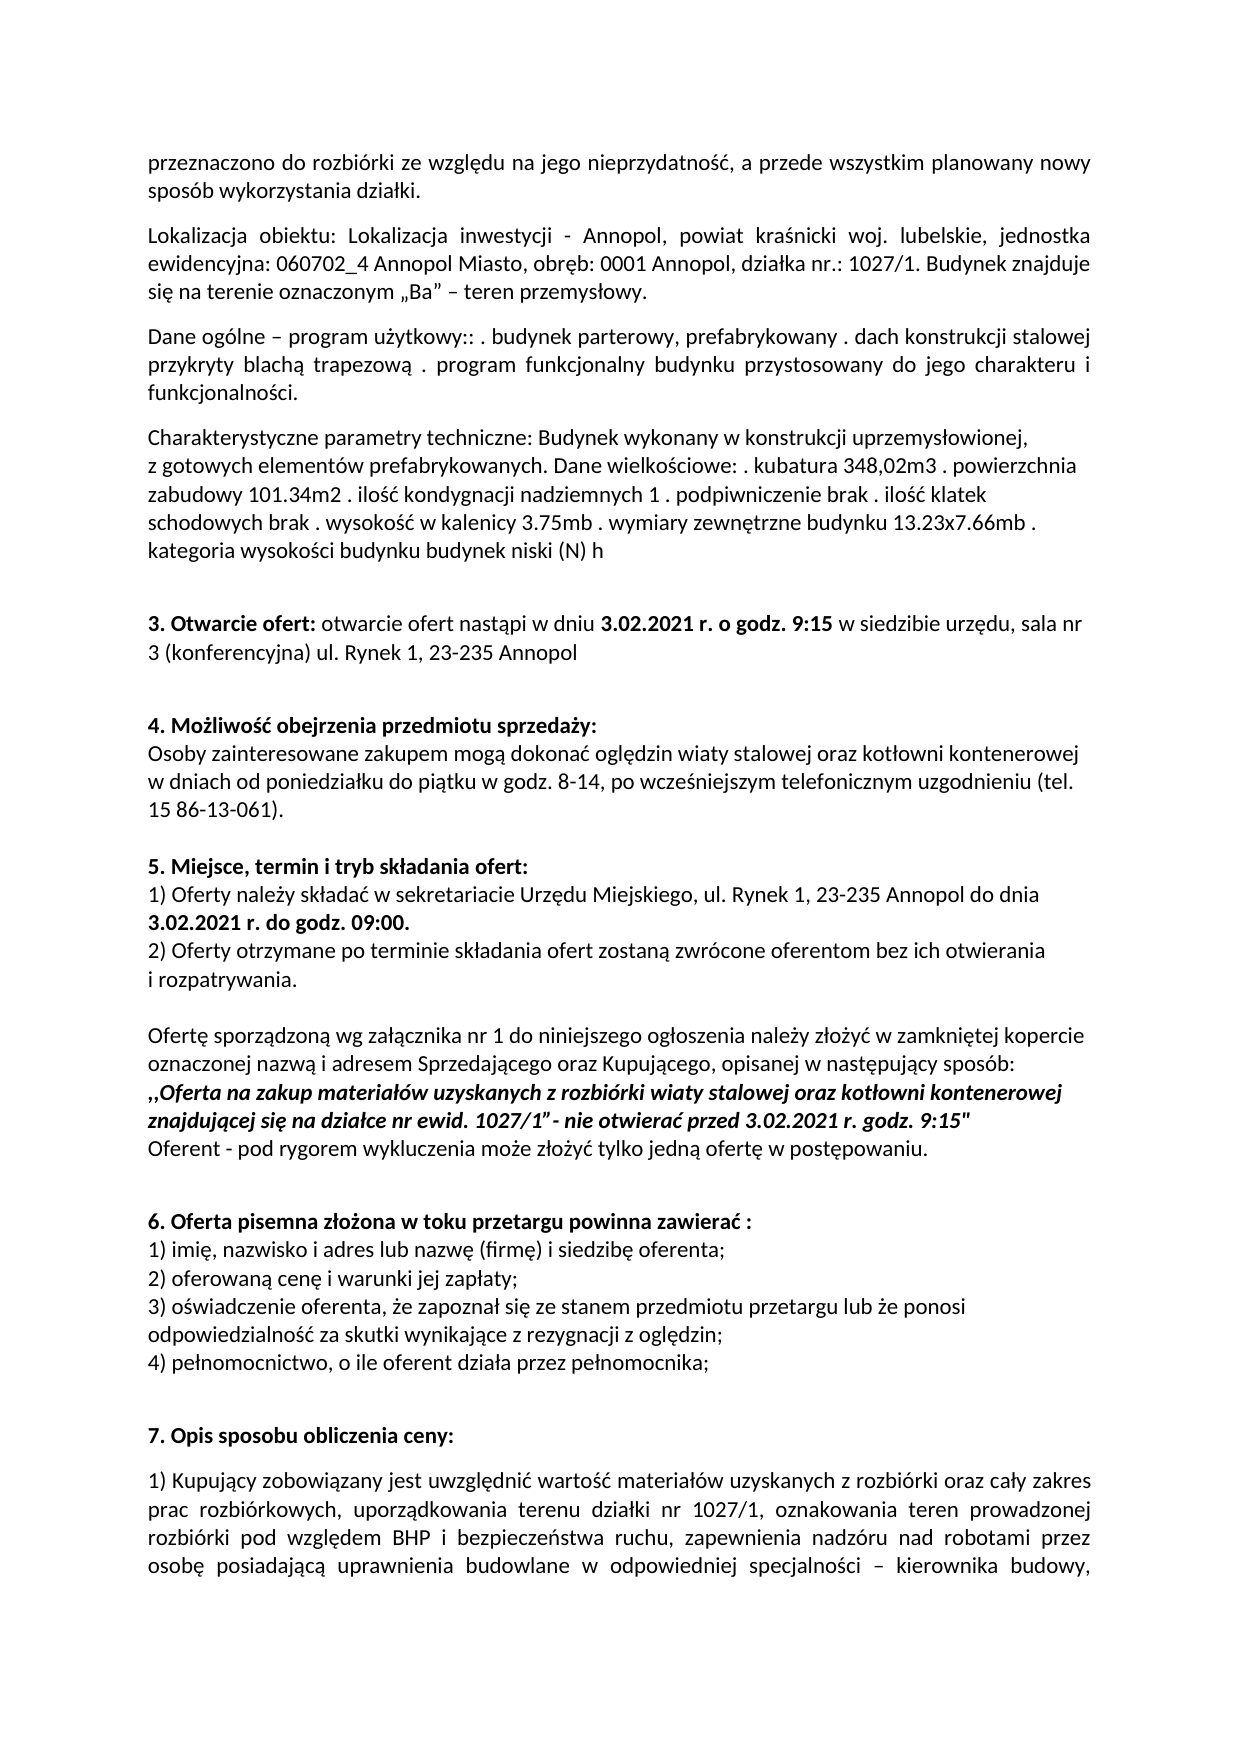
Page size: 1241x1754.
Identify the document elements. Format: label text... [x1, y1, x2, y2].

text 7. Opis sposobu obliczenia ceny: [148, 1422, 1093, 1450]
text przeznaczono do rozbiórki ze względu na jego nieprzydatność, a przede wszystkim planowany nowy sposób wykorzystania działki. [148, 148, 1093, 204]
text Charakterystyczne parametry techniczne: Budynek wykonany w konstrukcji uprzemysłowionej, z gotowych elementów prefabrykowanych. Dane wielkościowe: . kubatura 348,02m3 . powierzchnia zabudowy 101.34m2 . ilość kondygnacji nadziemnych 1 . podpiwniczenie brak . ilość klatek schodowych brak . wysokość w kalenicy 3.75mb . wymiary zewnętrzne budynku 13.23x7.66mb . kategoria wysokości budynku budynek niski (N) h [148, 423, 1093, 564]
text 6. Oferta pisemna złożona w toku przetargu powinna zawierać : 1) imię, nazwisko i adres lub nazwę (firmę) i siedzibę oferenta; 2) oferowaną cenę i warunki jej zapłaty; 3) oświadczenie oferenta, że zapoznał się ze stanem przedmiotu przetargu lub że ponosi odpowiedzialność za skutki wynikające z rezygnacji z oględzin; 4) pełnomocnictwo, o ile oferent działa przez pełnomocnika; [148, 1207, 1093, 1405]
text 4. Możliwość obejrzenia przedmiotu sprzedaży: Osoby zainteresowane zakupem mogą dokonać oględzin wiaty stalowej oraz kotłowni kontenerowej w dniach od poniedziałku do piątku w godz. 8-14, po wcześniejszym telefonicznym uzgodnieniu (tel. 15 86-13-061). 5. Miejsce, termin i tryb składania ofert: 1) Oferty należy składać w sekretariacie Urzędu Miejskiego, ul. Rynek 1, 23-235 Annopol do dnia 3.02.2021 r. do godz. 09:00. 2) Oferty otrzymane po terminie składania ofert zostaną zwrócone oferentom bez ich otwierania i rozpatrywania. Ofertę sporządzoną wg załącznika nr 1 do niniejszego ogłoszenia należy złożyć w zamkniętej kopercie oznaczonej nazwą i adresem Sprzedającego oraz Kupującego, opisanej w następujący sposób: ,,Oferta na zakup materiałów uzyskanych z rozbiórki wiaty stalowej oraz kotłowni kontenerowej znajdującej się na działce nr ewid. 1027/1”- nie otwierać przed 3.02.2021 r. godz. 9:15" Oferent - pod rygorem wykluczenia może złożyć tylko jedną ofertę w postępowaniu. [148, 711, 1093, 1191]
text 1) Kupujący zobowiązany jest uwzględnić wartość materiałów uzyskanych z rozbiórki oraz cały zakres prac rozbiórkowych, uporządkowania terenu działki nr 1027/1, oznakowania teren prowadzonej rozbiórki pod względem BHP i bezpieczeństwa ruchu, zapewnienia nadzóru nad robotami przez osobę posiadającą uprawnienia budowlane w odpowiedniej specjalności – kierownika budowy, [148, 1467, 1093, 1579]
text Dane ogólne – program użytkowy:: . budynek parterowy, prefabrykowany . dach konstrukcji stalowej przykryty blachą trapezową . program funkcjonalny budynku przystosowany do jego charakteru i funkcjonalności. [148, 322, 1093, 407]
text Lokalizacja obiektu: Lokalizacja inwestycji - Annopol, powiat kraśnicki woj. lubelskie, jednostka ewidencyjna: 060702_4 Annopol Miasto, obręb: 0001 Annopol, działka nr.: 1027/1. Budynek znajduje się na terenie oznaczonym „Ba” – teren przemysłowy. [148, 221, 1093, 305]
text 3. Otwarcie ofert: otwarcie ofert nastąpi w dniu 3.02.2021 r. o godz. 9:15 w siedzibie urzędu, sala nr 3 (konferencyjna) ul. Rynek 1, 23-235 Annopol [148, 581, 1093, 694]
